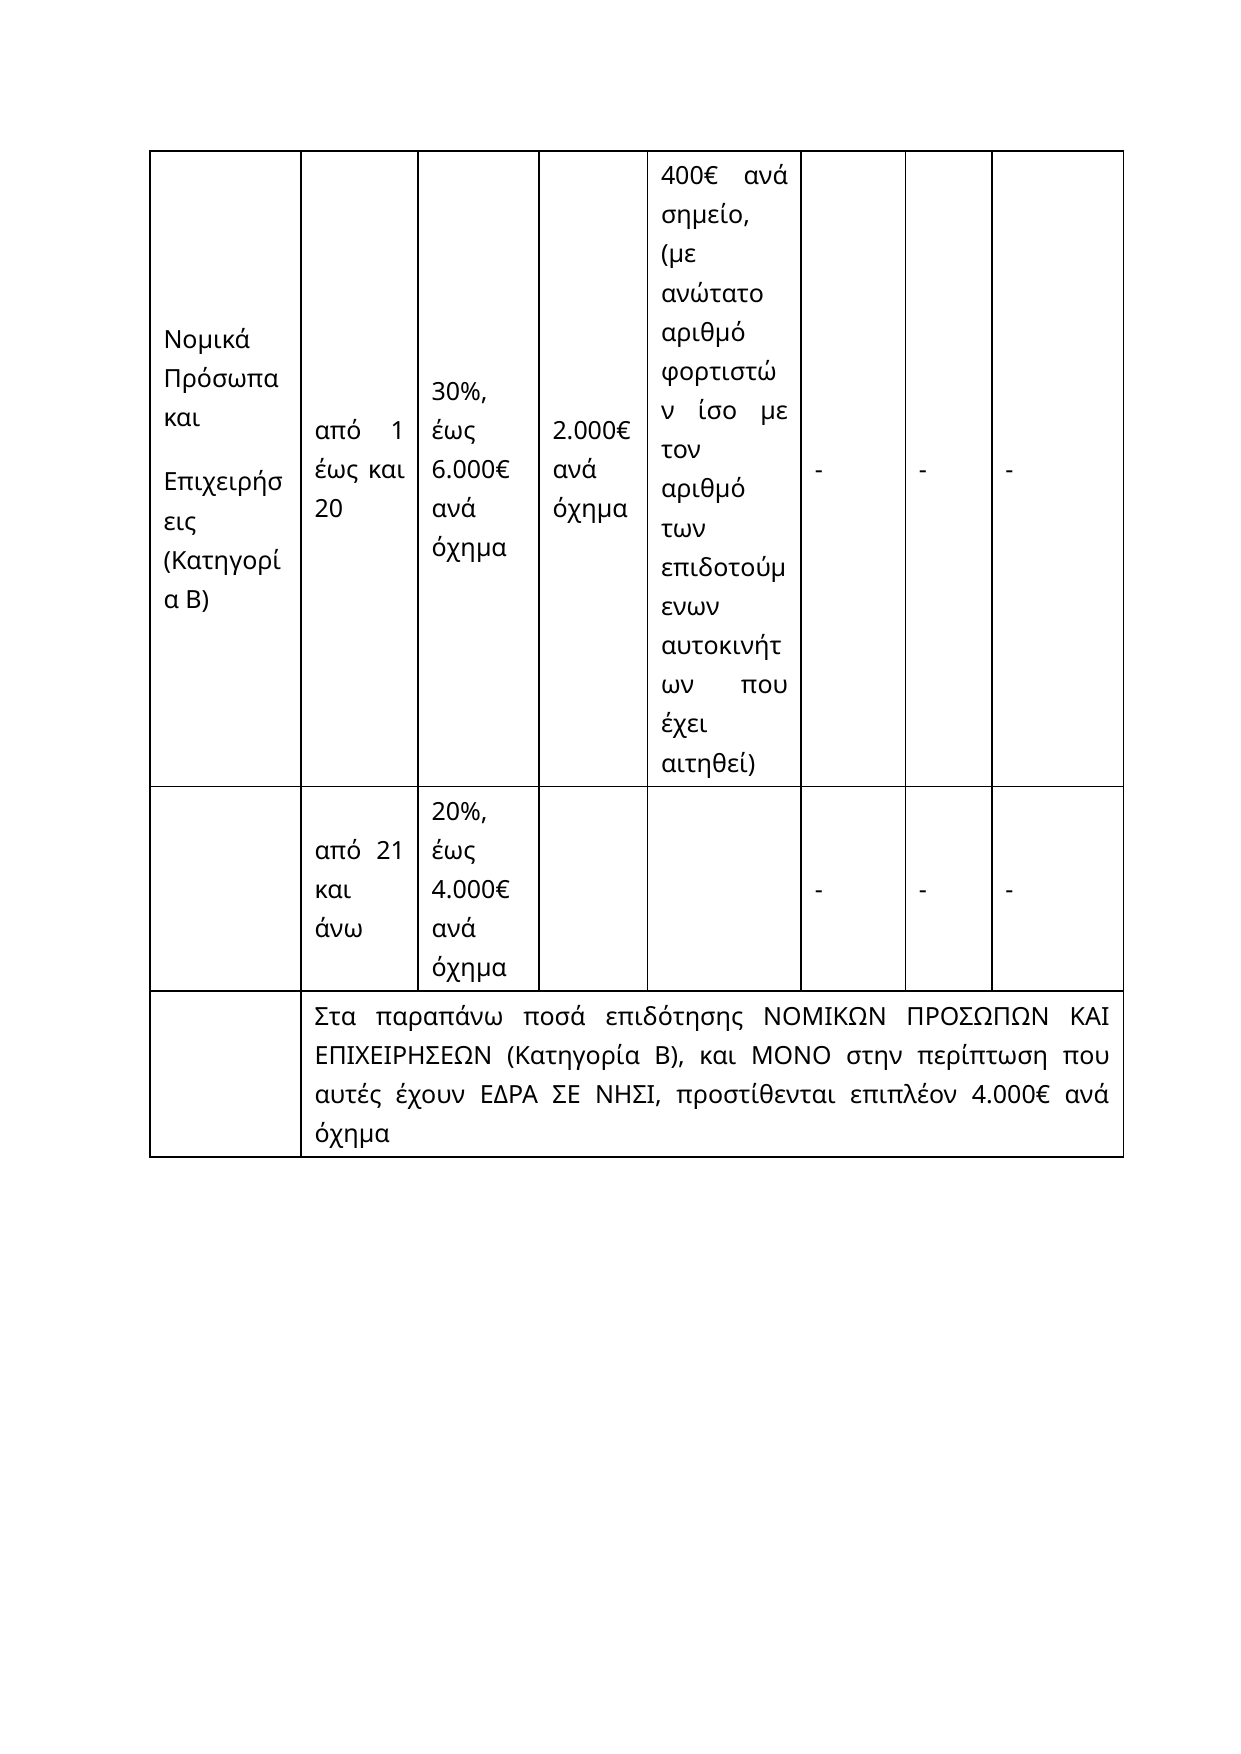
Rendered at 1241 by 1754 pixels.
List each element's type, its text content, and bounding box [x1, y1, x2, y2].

table_cell - [906, 787, 991, 990]
table_cell [151, 992, 300, 1156]
table_cell 2.000€ ανά όχημα [540, 152, 647, 786]
table_cell Στα παραπάνω ποσά επιδότησης ΝΟΜΙΚΩΝ ΠΡΟΣΩΠΩΝ ΚΑΙ ΕΠΙΧΕΙΡΗΣΕΩΝ (Κατηγορία Β), και ΜΟΝΟ στην περίπτωση που αυτές έχουν ΕΔΡΑ ΣΕ ΝΗΣΙ, προστίθενται επιπλέον 4.000€ ανά όχημα [302, 992, 1123, 1156]
table_cell - [993, 787, 1123, 990]
table_cell από 21 και άνω [302, 787, 417, 990]
table_cell [648, 787, 800, 990]
table_cell [540, 787, 647, 990]
table_cell 400€ ανά σημείο, (με ανώτατο αριθμό φορτιστών ίσο με τον αριθμό των επιδοτούμενων αυτοκινήτων που έχει αιτηθεί) [648, 152, 800, 786]
table_cell - [802, 787, 905, 990]
table_cell 20%, έως 4.000€ ανά όχημα [419, 787, 538, 990]
table_cell 30%, έως 6.000€ ανά όχημα [419, 152, 538, 786]
table_cell από 1 έως και 20 [302, 152, 417, 786]
table_cell [151, 787, 300, 990]
table_cell - [802, 152, 905, 786]
table_cell - [906, 152, 991, 786]
table_cell - [993, 152, 1123, 786]
table_cell Νομικά Πρόσωπα και Επιχειρήσεις (Κατηγορία Β) [151, 152, 300, 786]
